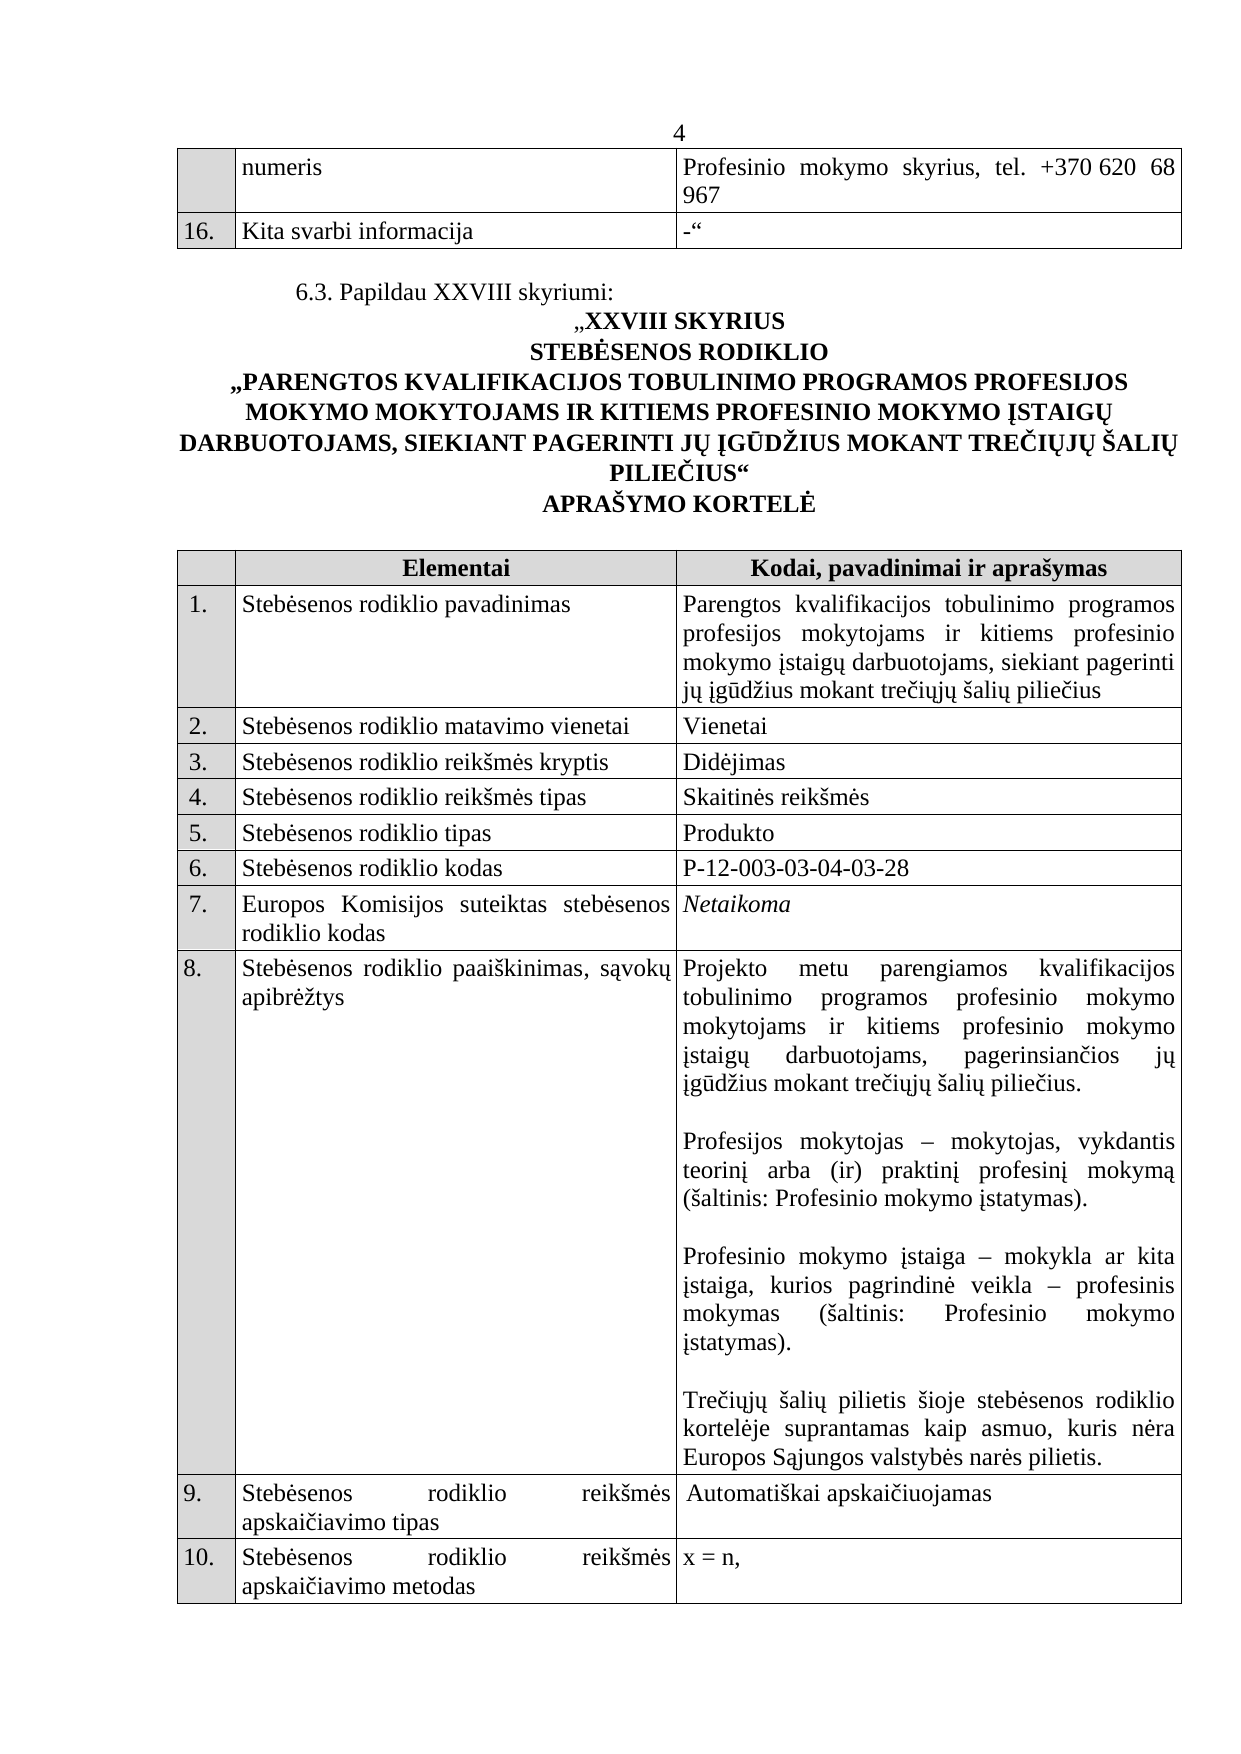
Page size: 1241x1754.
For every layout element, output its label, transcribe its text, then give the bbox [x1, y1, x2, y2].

table_cell Kita svarbi informacija [236, 213, 676, 248]
table_cell Stebėsenos rodiklio reikšmės kryptis [236, 744, 676, 778]
table_cell 9. [178, 1475, 235, 1538]
subtitle aprašymo kortelė [177, 489, 1181, 517]
table_cell Europos Komisijos suteiktas stebėsenos rodiklio kodas [236, 886, 676, 949]
table_cell Stebėsenos rodiklio matavimo vienetai [236, 708, 676, 743]
subtitle „XXVIII SKYRIUS [177, 306, 1181, 335]
table_cell 16. [178, 213, 235, 248]
table_header Elementai [236, 551, 676, 585]
subtitle „PARENGTOS KVALIFIKACIJOS TOBULINIMO PROGRAMOS PROFESIJOS MOKYMO MOKYTOJAMS IR KITIEMS PROFESINIO MOKYMO ĮSTAIGŲ DARBUOTOJAMS, SIEKIANT PAGERINTI JŲ ĮGŪDŽIUS MOKANT TREČIŲJŲ ŠALIŲ PILIEČIUS“ [177, 367, 1181, 487]
table_cell P-12-003-03-04-03-28 [677, 851, 1181, 885]
table_cell 3. [178, 744, 235, 778]
table_cell x = n, [677, 1539, 1181, 1603]
subtitle Stebėsenos rodiklio [177, 337, 1181, 365]
table_cell 2. [178, 708, 235, 743]
table_cell 4. [178, 779, 235, 814]
table_cell 10. [178, 1539, 235, 1603]
table_cell 8. [178, 951, 235, 1474]
table_cell Stebėsenos rodiklio tipas [236, 815, 676, 849]
table_cell Stebėsenos rodiklio reikšmės tipas [236, 779, 676, 814]
table_cell numeris [236, 149, 676, 212]
table_cell Stebėsenos rodiklio kodas [236, 851, 676, 885]
table_cell Didėjimas [677, 744, 1181, 778]
table_cell Stebėsenos rodiklio pavadinimas [236, 586, 676, 707]
table_header Kodai, pavadinimai ir aprašymas [677, 551, 1181, 585]
table_cell Projekto metu parengiamos kvalifikacijos tobulinimo programos profesinio mokymo mokytojams ir kitiems profesinio mokymo įstaigų darbuotojams, pagerinsiančios jų įgūdžius mokant trečiųjų šalių piliečius. Profesijos mokytojas – mokytojas, vykdantis teorinį arba (ir) praktinį profesinį mokymą (šaltinis: Profesinio mokymo įstatymas). Profesinio mokymo įstaiga – mokykla ar kita įstaiga, kurios pagrindinė veikla – profesinis mokymas (šaltinis: Profesinio mokymo įstatymas). Trečiųjų šalių pilietis šioje stebėsenos rodiklio kortelėje suprantamas kaip asmuo, kuris nėra Europos Sąjungos valstybės narės pilietis. [677, 951, 1181, 1474]
table_header [178, 551, 235, 585]
table_cell Skaitinės reikšmės [677, 779, 1181, 814]
table_cell 7. [178, 886, 235, 949]
table_cell Profesinio mokymo skyrius, tel. +370 620 68 967 [677, 149, 1181, 212]
table_cell Automatiškai apskaičiuojamas [677, 1475, 1181, 1538]
table_cell [178, 149, 235, 212]
table_cell Stebėsenos rodiklio reikšmės apskaičiavimo metodas [236, 1539, 676, 1603]
table_cell Vienetai [677, 708, 1181, 743]
table_cell -“ [677, 213, 1181, 248]
table_cell 6. [178, 851, 235, 885]
table_cell 5. [178, 815, 235, 849]
table_cell Netaikoma [677, 886, 1181, 949]
table_cell Produkto [677, 815, 1181, 849]
text 6.3. Papildau XXVIII skyriumi: [295, 277, 1181, 306]
table_cell Parengtos kvalifikacijos tobulinimo programos profesijos mokytojams ir kitiems profesinio mokymo įstaigų darbuotojams, siekiant pagerinti jų įgūdžius mokant trečiųjų šalių piliečius [677, 586, 1181, 707]
table_cell 1. [178, 586, 235, 707]
table_cell Stebėsenos rodiklio paaiškinimas, sąvokų apibrėžtys [236, 951, 676, 1474]
table_cell Stebėsenos rodiklio reikšmės apskaičiavimo tipas [236, 1475, 676, 1538]
